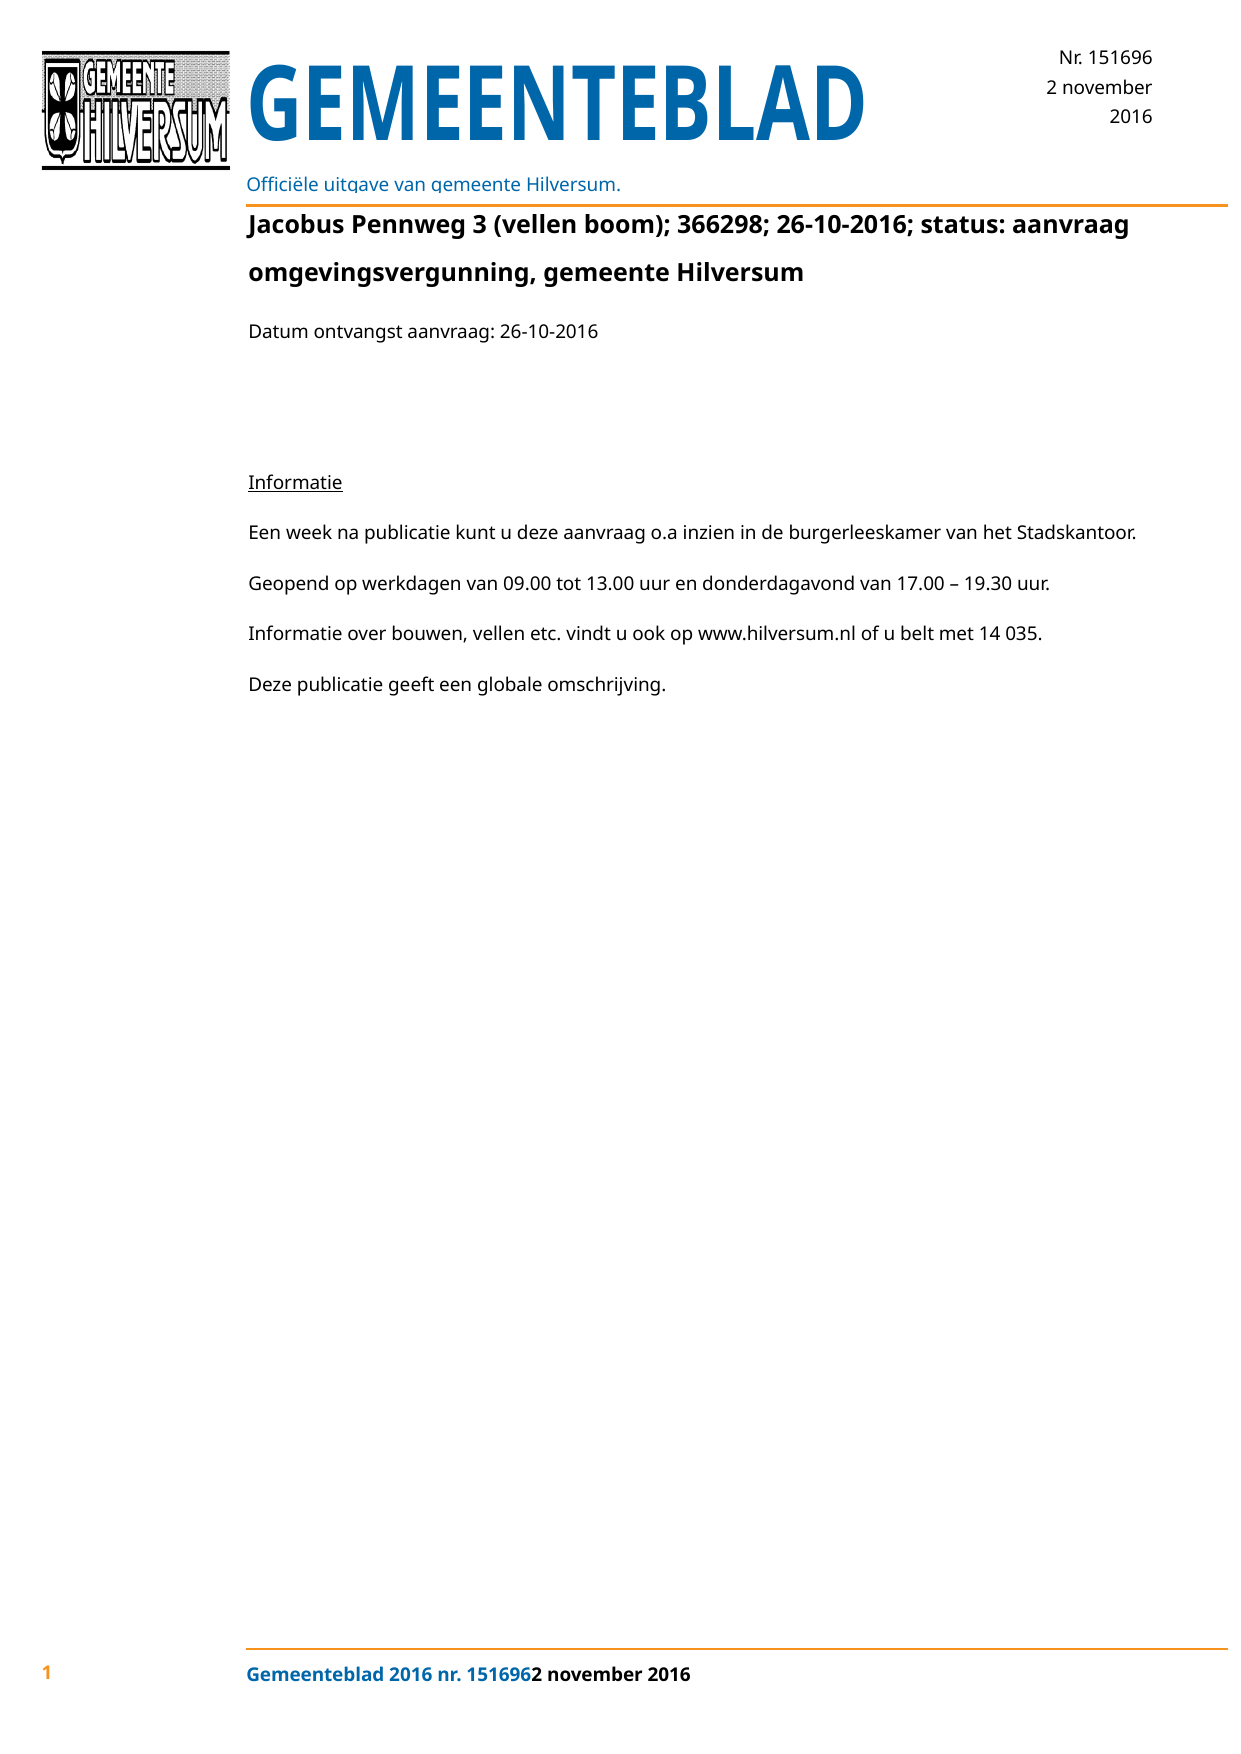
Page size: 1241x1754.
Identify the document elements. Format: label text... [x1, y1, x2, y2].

text Informatie [248, 469, 1152, 495]
text Jacobus Pennweg 3 (vellen boom); 366298; 26-10-2016; status: aanvraag omgevingsvergunning, gemeente Hilversum [248, 207, 1152, 288]
text Informatie over bouwen, vellen etc. vindt u ook op www.hilversum.nl of u belt met 14 035. [248, 620, 1152, 646]
text Deze publicatie geeft een globale omschrijving. [248, 671, 1152, 697]
text Datum ontvangst aanvraag: 26-10-2016 [248, 318, 1152, 344]
text Een week na publicatie kunt u deze aanvraag o.a inzien in de burgerleeskamer van het Stadskantoor. [248, 519, 1152, 545]
picture [41, 47, 231, 172]
text Geopend op werkdagen van 09.00 tot 13.00 uur en donderdagavond van 17.00 – 19.30 uur. [248, 570, 1152, 596]
